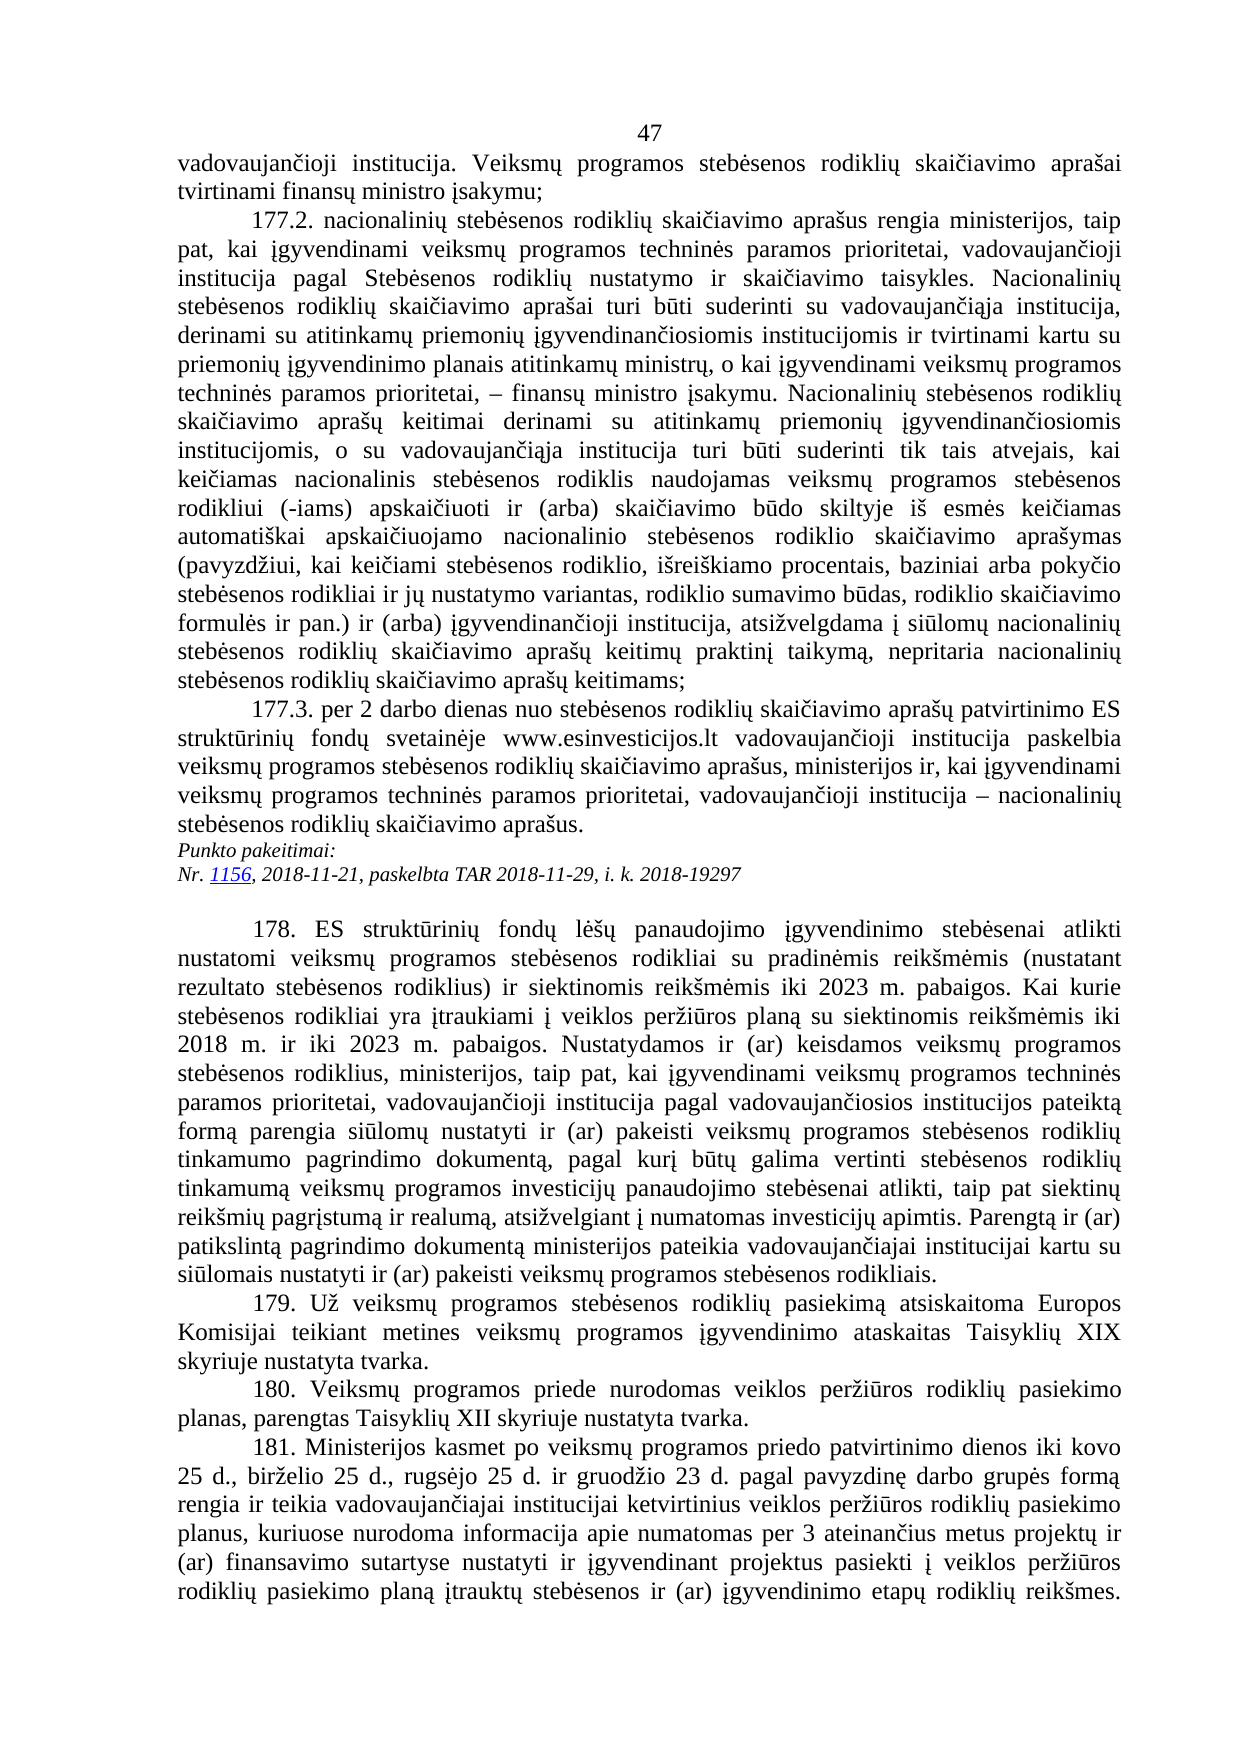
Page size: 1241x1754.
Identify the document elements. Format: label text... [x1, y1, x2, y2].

text 180. Veiksmų programos priede nurodomas veiklos peržiūros rodiklių pasiekimo planas, parengtas Taisyklių XII skyriuje nustatyta tvarka. [177, 1374, 1122, 1432]
text 177.3. per 2 darbo dienas nuo stebėsenos rodiklių skaičiavimo aprašų patvirtinimo ES struktūrinių fondų svetainėje www.esinvesticijos.lt vadovaujančioji institucija paskelbia veiksmų programos stebėsenos rodiklių skaičiavimo aprašus, ministerijos ir, kai įgyvendinami veiksmų programos techninės paramos prioritetai, vadovaujančioji institucija – nacionalinių stebėsenos rodiklių skaičiavimo aprašus. [177, 694, 1122, 838]
text vadovaujančioji institucija. Veiksmų programos stebėsenos rodiklių skaičiavimo aprašai tvirtinami finansų ministro įsakymu; [177, 148, 1122, 205]
text Punkto pakeitimai: [177, 838, 1122, 862]
text 177.2. nacionalinių stebėsenos rodiklių skaičiavimo aprašus rengia ministerijos, taip pat, kai įgyvendinami veiksmų programos techninės paramos prioritetai, vadovaujančioji institucija pagal Stebėsenos rodiklių nustatymo ir skaičiavimo taisykles. Nacionalinių stebėsenos rodiklių skaičiavimo aprašai turi būti suderinti su vadovaujančiąja institucija, derinami su atitinkamų priemonių įgyvendinančiosiomis institucijomis ir tvirtinami kartu su priemonių įgyvendinimo planais atitinkamų ministrų, o kai įgyvendinami veiksmų programos techninės paramos prioritetai, – finansų ministro įsakymu. Nacionalinių stebėsenos rodiklių skaičiavimo aprašų keitimai derinami su atitinkamų priemonių įgyvendinančiosiomis institucijomis, o su vadovaujančiąja institucija turi būti suderinti tik tais atvejais, kai keičiamas nacionalinis stebėsenos rodiklis naudojamas veiksmų programos stebėsenos rodikliui (-iams) apskaičiuoti ir (arba) skaičiavimo būdo skiltyje iš esmės keičiamas automatiškai apskaičiuojamo nacionalinio stebėsenos rodiklio skaičiavimo aprašymas (pavyzdžiui, kai keičiami stebėsenos rodiklio, išreiškiamo procentais, baziniai arba pokyčio stebėsenos rodikliai ir jų nustatymo variantas, rodiklio sumavimo būdas, rodiklio skaičiavimo formulės ir pan.) ir (arba) įgyvendinančioji institucija, atsižvelgdama į siūlomų nacionalinių stebėsenos rodiklių skaičiavimo aprašų keitimų praktinį taikymą, nepritaria nacionalinių stebėsenos rodiklių skaičiavimo aprašų keitimams; [177, 205, 1122, 694]
text Nr. 1156, 2018-11-21, paskelbta TAR 2018-11-29, i. k. 2018-19297 [177, 862, 1122, 886]
text 178. ES struktūrinių fondų lėšų panaudojimo įgyvendinimo stebėsenai atlikti nustatomi veiksmų programos stebėsenos rodikliai su pradinėmis reikšmėmis (nustatant rezultato stebėsenos rodiklius) ir siektinomis reikšmėmis iki 2023 m. pabaigos. Kai kurie stebėsenos rodikliai yra įtraukiami į veiklos peržiūros planą su siektinomis reikšmėmis iki 2018 m. ir iki 2023 m. pabaigos. Nustatydamos ir (ar) keisdamos veiksmų programos stebėsenos rodiklius, ministerijos, taip pat, kai įgyvendinami veiksmų programos techninės paramos prioritetai, vadovaujančioji institucija pagal vadovaujančiosios institucijos pateiktą formą parengia siūlomų nustatyti ir (ar) pakeisti veiksmų programos stebėsenos rodiklių tinkamumo pagrindimo dokumentą, pagal kurį būtų galima vertinti stebėsenos rodiklių tinkamumą veiksmų programos investicijų panaudojimo stebėsenai atlikti, taip pat siektinų reikšmių pagrįstumą ir realumą, atsižvelgiant į numatomas investicijų apimtis. Parengtą ir (ar) patikslintą pagrindimo dokumentą ministerijos pateikia vadovaujančiajai institucijai kartu su siūlomais nustatyti ir (ar) pakeisti veiksmų programos stebėsenos rodikliais. [177, 914, 1122, 1288]
text 181. Ministerijos kasmet po veiksmų programos priedo patvirtinimo dienos iki kovo 25 d., birželio 25 d., rugsėjo 25 d. ir gruodžio 23 d. pagal pavyzdinę darbo grupės formą rengia ir teikia vadovaujančiajai institucijai ketvirtinius veiklos peržiūros rodiklių pasiekimo planus, kuriuose nurodoma informacija apie numatomas per 3 ateinančius metus projektų ir (ar) finansavimo sutartyse nustatyti ir įgyvendinant projektus pasiekti į veiklos peržiūros rodiklių pasiekimo planą įtrauktų stebėsenos ir (ar) įgyvendinimo etapų rodiklių reikšmes. [177, 1432, 1122, 1604]
text 179. Už veiksmų programos stebėsenos rodiklių pasiekimą atsiskaitoma Europos Komisijai teikiant metines veiksmų programos įgyvendinimo ataskaitas Taisyklių XIX skyriuje nustatyta tvarka. [177, 1288, 1122, 1374]
